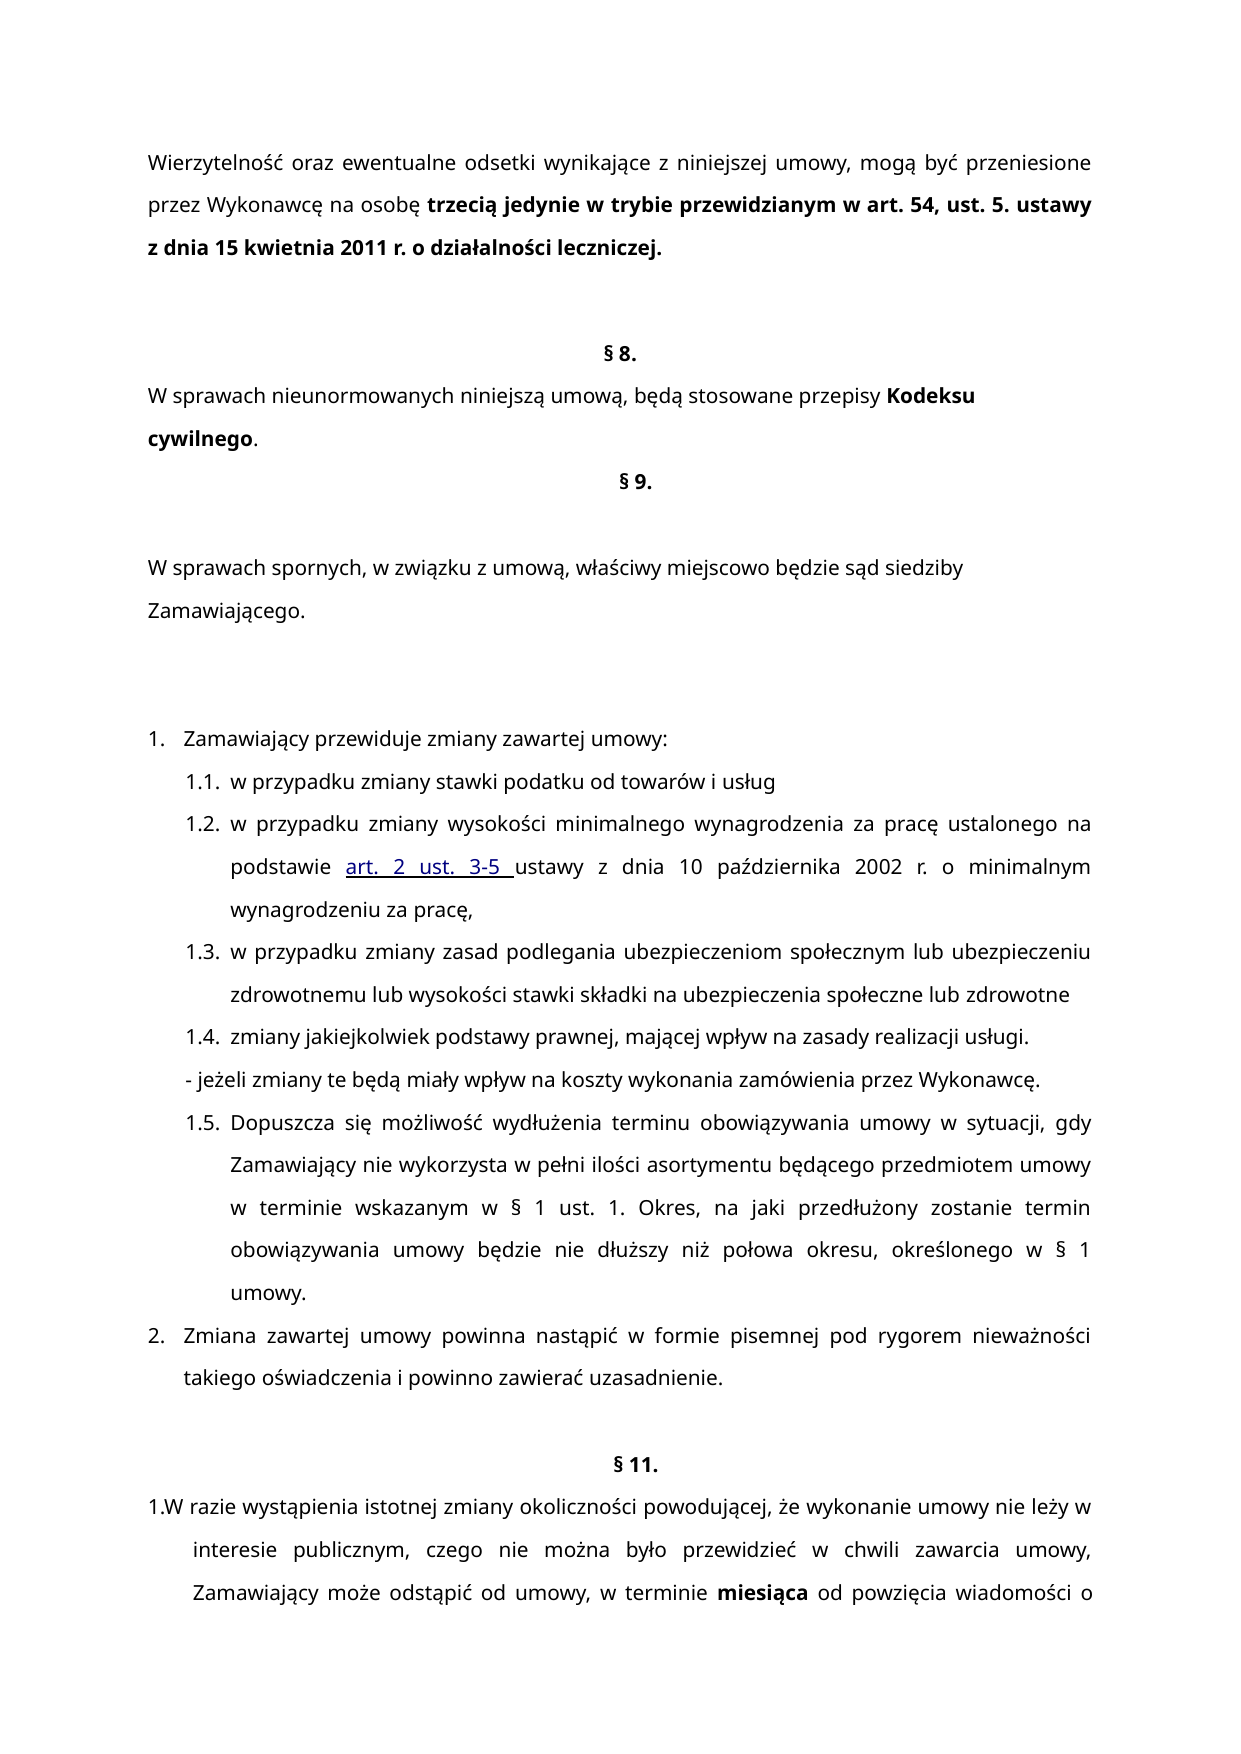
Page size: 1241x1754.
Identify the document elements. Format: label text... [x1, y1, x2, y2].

list w przypadku zmiany wysokości minimalnego wynagrodzenia za pracę ustalonego na podstawie art. 2 ust. 3-5 ustawy z dnia 10 października 2002 r. o minimalnym wynagrodzeniu za pracę, [185, 809, 1092, 923]
text W sprawach spornych, w związku z umową, właściwy miejscowo będzie sąd siedziby [148, 553, 1123, 582]
text § 8. [148, 339, 1092, 367]
list Zamawiający przewiduje zmiany zawartej umowy: [148, 724, 1123, 753]
text W sprawach nieunormowanych niniejszą umową, będą stosowane przepisy Kodeksu [148, 382, 1123, 410]
list w przypadku zmiany stawki podatku od towarów i usług [185, 767, 1123, 795]
text § 11. [148, 1450, 1123, 1478]
text Zamawiającego. [148, 596, 1123, 624]
list Dopuszcza się możliwość wydłużenia terminu obowiązywania umowy w sytuacji, gdy Zamawiający nie wykorzysta w pełni ilości asortymentu będącego przedmiotem umowy w terminie wskazanym w § 1 ust. 1. Okres, na jaki przedłużony zostanie termin obowiązywania umowy będzie nie dłuższy niż połowa okresu, określonego w § 1 umowy. [185, 1108, 1092, 1307]
list zmiany jakiejkolwiek podstawy prawnej, mającej wpływ na zasady realizacji usługi. [185, 1022, 1093, 1051]
text cywilnego. [148, 424, 1123, 453]
list Zmiana zawartej umowy powinna nastąpić w formie pisemnej pod rygorem nieważności takiego oświadczenia i powinno zawierać uzasadnienie. [148, 1321, 1092, 1392]
list w przypadku zmiany zasad podlegania ubezpieczeniom społecznym lub ubezpieczeniu zdrowotnemu lub wysokości stawki składki na ubezpieczenia społeczne lub zdrowotne [185, 937, 1092, 1008]
text - jeżeli zmiany te będą miały wpływ na koszty wykonania zamówienia przez Wykonawcę. [185, 1065, 1123, 1093]
text 1.W razie wystąpienia istotnej zmiany okoliczności powodującej, że wykonanie umowy nie leży w interesie publicznym, czego nie można było przewidzieć w chwili zawarcia umowy, Zamawiający może odstąpić od umowy, w terminie miesiąca od powzięcia wiadomości o [148, 1492, 1093, 1606]
text Wierzytelność oraz ewentualne odsetki wynikające z niniejszej umowy, mogą być przeniesione przez Wykonawcę na osobę trzecią jedynie w trybie przewidzianym w art. 54, ust. 5. ustawy z dnia 15 kwietnia 2011 r. o działalności leczniczej. [148, 148, 1092, 262]
text § 9. [148, 467, 1123, 496]
